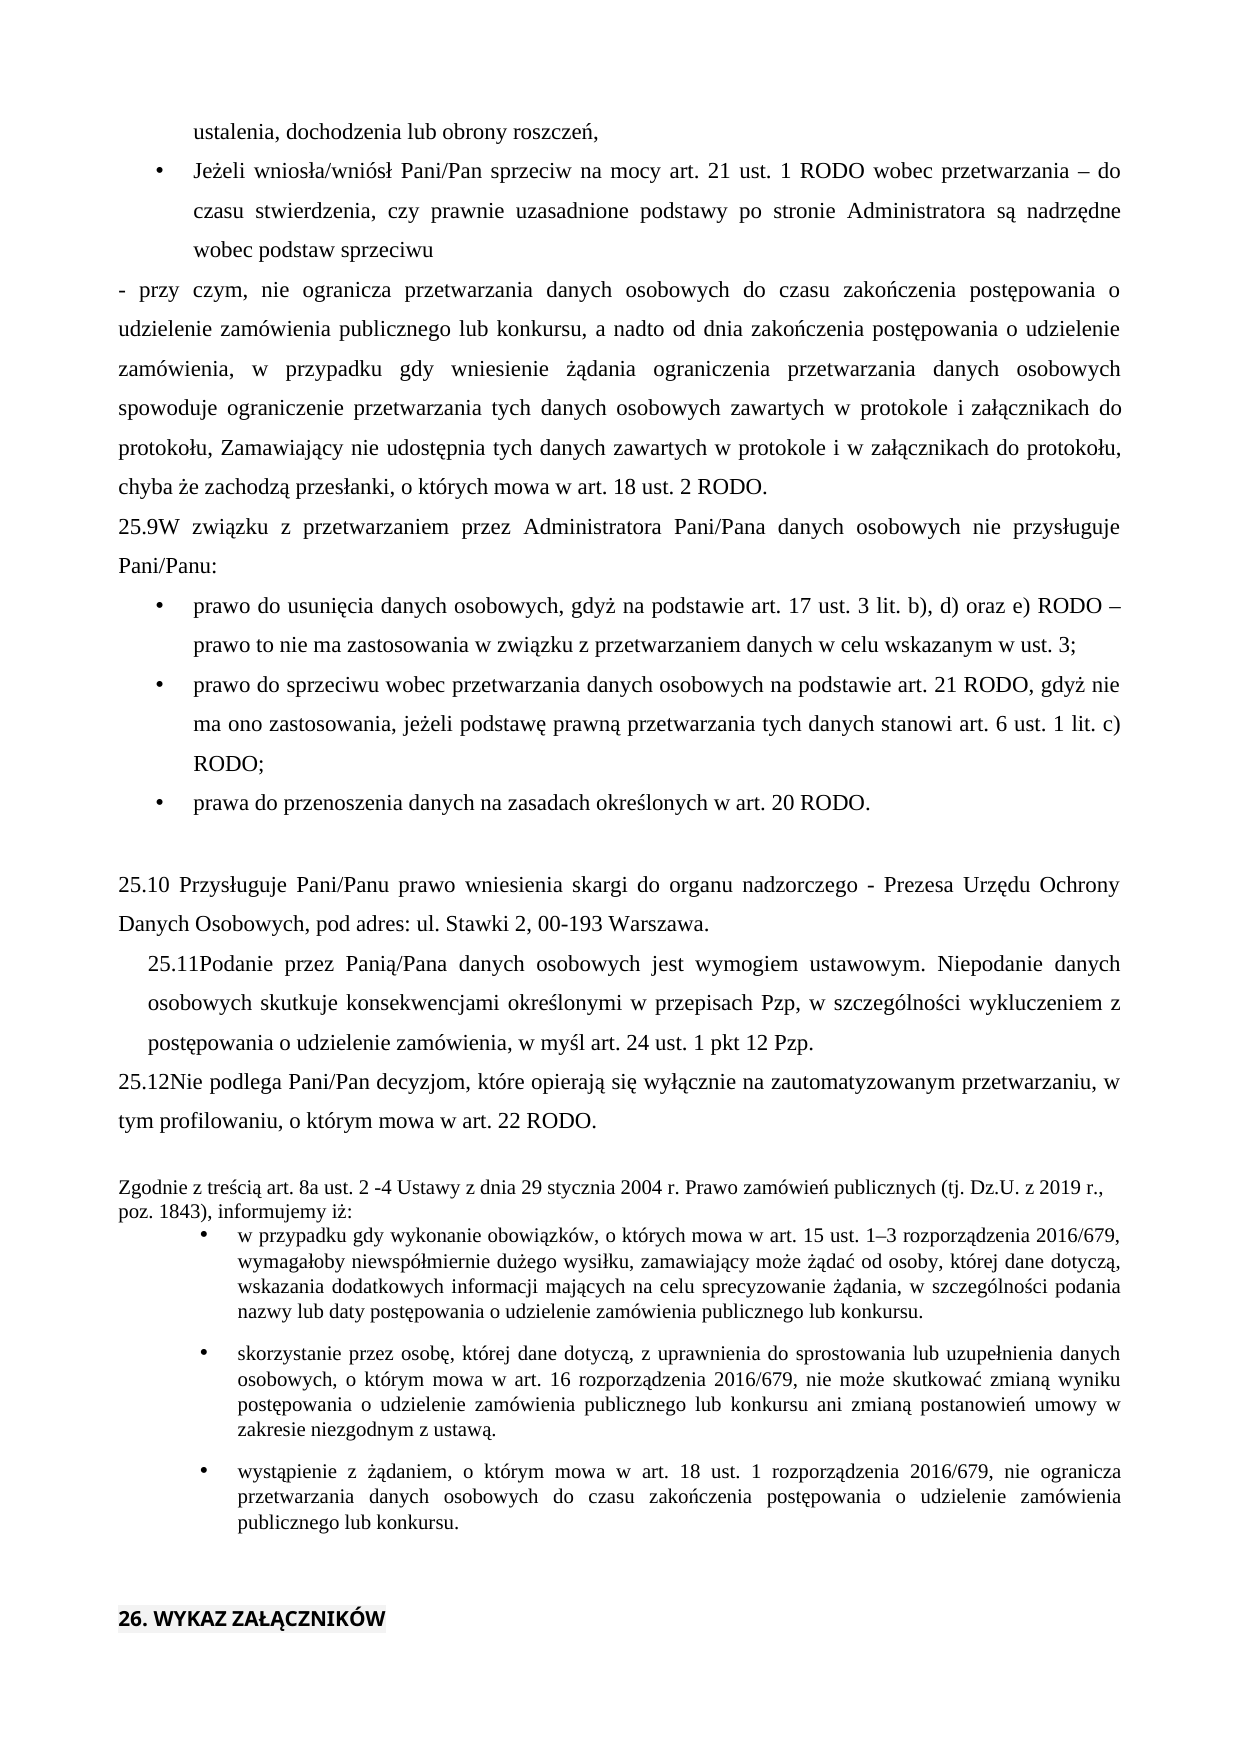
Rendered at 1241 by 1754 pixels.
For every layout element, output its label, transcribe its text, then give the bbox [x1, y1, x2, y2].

text Zgodnie z treścią art. 8a ust. 2 -4 Ustawy z dnia 29 stycznia 2004 r. Prawo zamówień publicznych (tj. Dz.U. z 2019 r., poz. 1843), informujemy iż: [118, 1175, 1122, 1223]
list wystąpienie z żądaniem, o którym mowa w art. 18 ust. 1 rozporządzenia 2016/679, nie ogranicza przetwarzania danych osobowych do czasu zakończenia postępowania o udzielenie zamówienia publicznego lub konkursu. [200, 1459, 1122, 1534]
list Jeżeli wniosła/wniósł Pani/Pan sprzeciw na mocy art. 21 ust. 1 RODO wobec przetwarzania – do czasu stwierdzenia, czy prawnie uzasadnione podstawy po stronie Administratora są nadrzędne wobec podstaw sprzeciwu [156, 158, 1122, 263]
list prawo do sprzeciwu wobec przetwarzania danych osobowych na podstawie art. 21 RODO, gdyż nie ma ono zastosowania, jeżeli podstawę prawną przetwarzania tych danych stanowi art. 6 ust. 1 lit. c) RODO; [156, 671, 1122, 776]
text 26. WYKAZ ZAŁĄCZNIKÓW [118, 1604, 1122, 1633]
list skorzystanie przez osobę, której dane dotyczą, z uprawnienia do sprostowania lub uzupełnienia danych osobowych, o którym mowa w art. 16 rozporządzenia 2016/679, nie może skutkować zmianą wyniku postępowania o udzielenie zamówienia publicznego lub konkursu ani zmianą postanowień umowy w zakresie niezgodnym z ustawą. [200, 1341, 1122, 1441]
list prawa do przenoszenia danych na zasadach określonych w art. 20 RODO. [156, 789, 1122, 816]
text 25.9W związku z przetwarzaniem przez Administratora Pani/Pana danych osobowych nie przysługuje Pani/Panu: [118, 513, 1122, 579]
text 25.12Nie podlega Pani/Pan decyzjom, które opierają się wyłącznie na zautomatyzowanym przetwarzaniu, w tym profilowaniu, o którym mowa w art. 22 RODO. [118, 1068, 1122, 1134]
list ustalenia, dochodzenia lub obrony roszczeń, [156, 118, 1122, 144]
list prawo do usunięcia danych osobowych, gdyż na podstawie art. 17 ust. 3 lit. b), d) oraz e) RODO – prawo to nie ma zastosowania w związku z przetwarzaniem danych w celu wskazanym w ust. 3; [156, 592, 1122, 658]
text 25.11Podanie przez Panią/Pana danych osobowych jest wymogiem ustawowym. Niepodanie danych osobowych skutkuje konsekwencjami określonymi w przepisach Pzp, w szczególności wykluczeniem z postępowania o udzielenie zamówienia, w myśl art. 24 ust. 1 pkt 12 Pzp. [148, 950, 1122, 1055]
list w przypadku gdy wykonanie obowiązków, o których mowa w art. 15 ust. 1–3 rozporządzenia 2016/679, wymagałoby niewspółmiernie dużego wysiłku, zamawiający może żądać od osoby, której dane dotyczą, wskazania dodatkowych informacji mających na celu sprecyzowanie żądania, w szczególności podania nazwy lub daty postępowania o udzielenie zamówienia publicznego lub konkursu. [200, 1223, 1122, 1323]
text - przy czym, nie ogranicza przetwarzania danych osobowych do czasu zakończenia postępowania o udzielenie zamówienia publicznego lub konkursu, a nadto od dnia zakończenia postępowania o udzielenie zamówienia, w przypadku gdy wniesienie żądania ograniczenia przetwarzania danych osobowych spowoduje ograniczenie przetwarzania tych danych osobowych zawartych w protokole i załącznikach do protokołu, Zamawiający nie udostępnia tych danych zawartych w protokole i w załącznikach do protokołu, chyba że zachodzą przesłanki, o których mowa w art. 18 ust. 2 RODO. [118, 276, 1122, 500]
text 25.10 Przysługuje Pani/Panu prawo wniesienia skargi do organu nadzorczego - Prezesa Urzędu Ochrony Danych Osobowych, pod adres: ul. Stawki 2, 00-193 Warszawa. [118, 871, 1122, 937]
